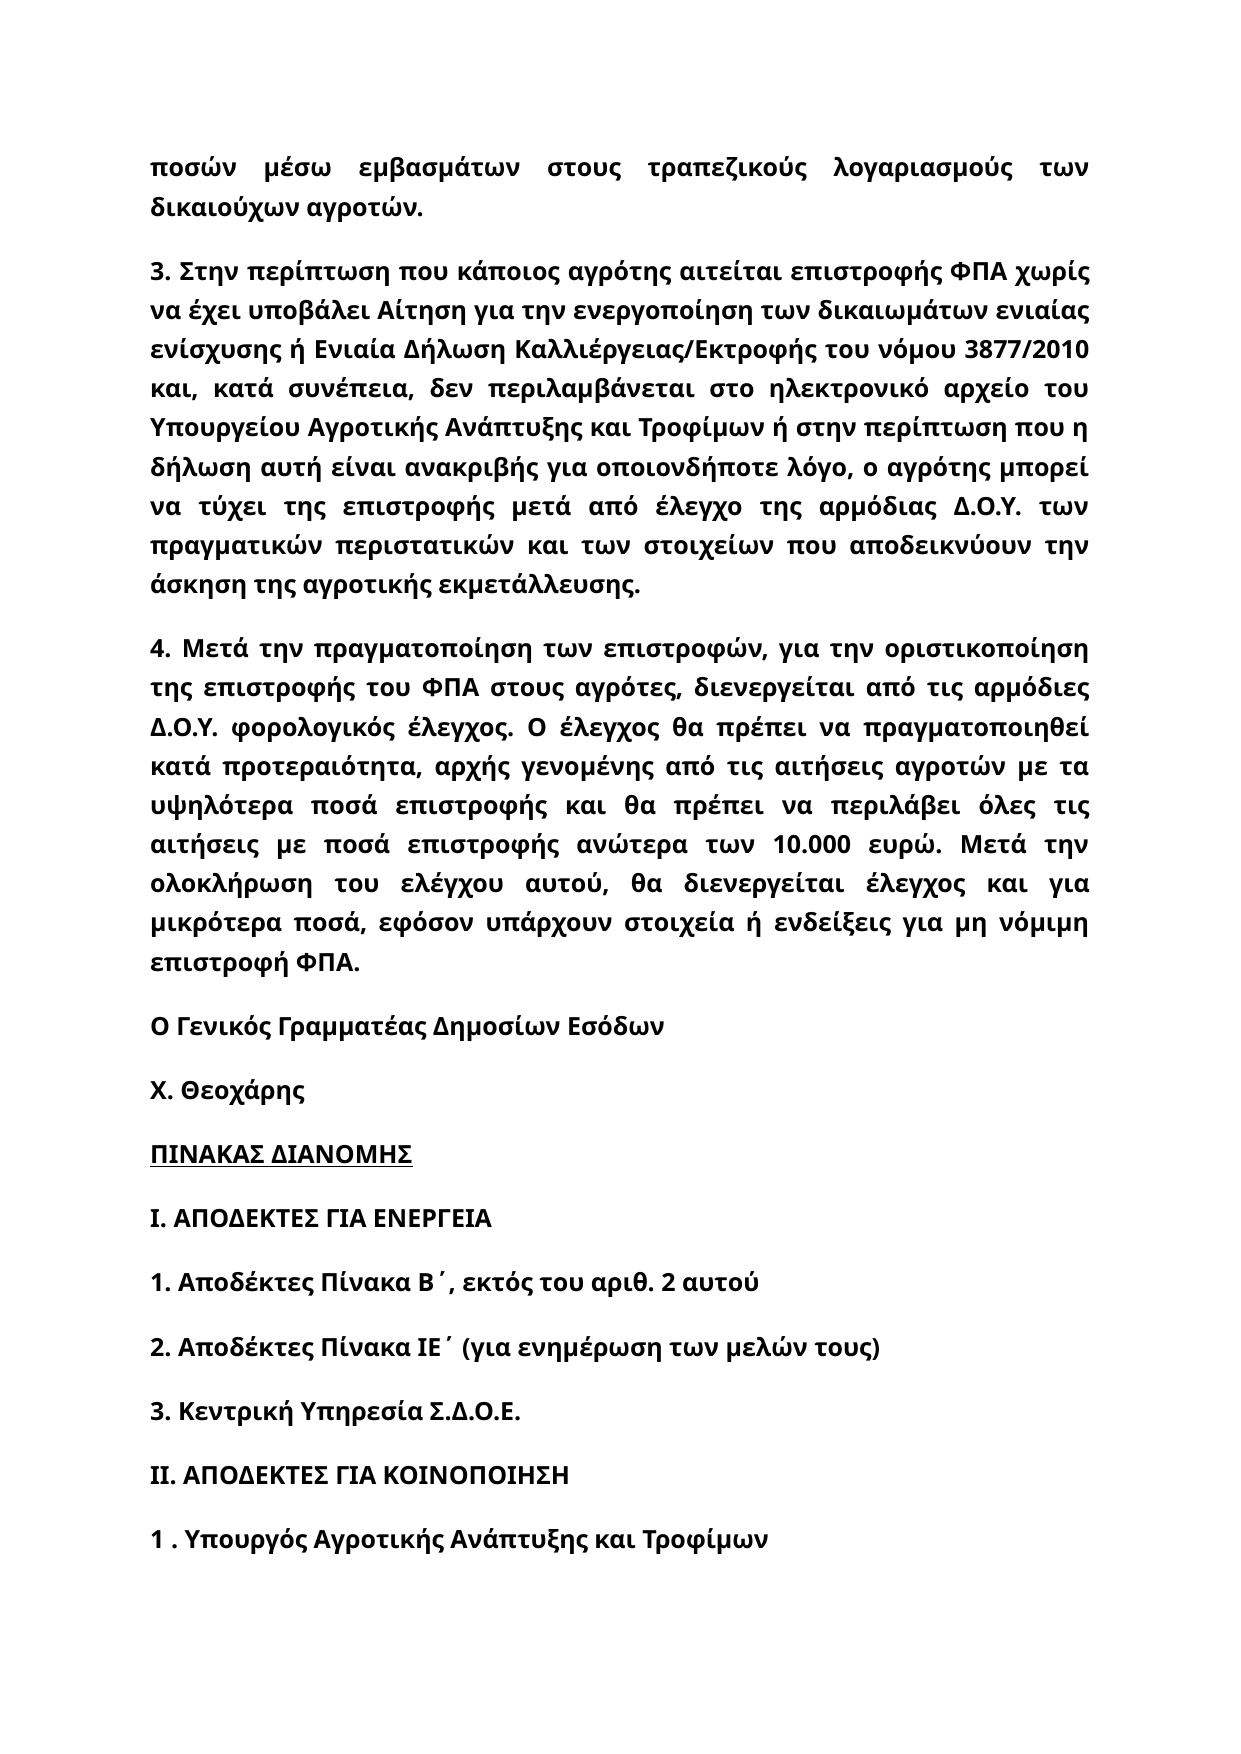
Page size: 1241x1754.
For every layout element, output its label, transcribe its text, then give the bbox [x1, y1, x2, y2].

text 1 . Υπουργός Αγροτικής Ανάπτυξης και Τροφίμων [150, 1522, 1090, 1556]
text 1. Αποδέκτες Πίνακα Β΄, εκτός του αριθ. 2 αυτού [150, 1265, 1090, 1299]
text Ο Γενικός Γραμματέας Δημοσίων Εσόδων [150, 1008, 1090, 1042]
text ΠΙΝΑΚΑΣ ΔΙΑΝΟΜΗΣ [150, 1137, 1090, 1171]
text ΙΙ. ΑΠΟΔΕΚΤΕΣ ΓΙΑ ΚΟΙΝΟΠΟΙΗΣΗ [150, 1457, 1090, 1492]
text 3. Κεντρική Υπηρεσία Σ.Δ.Ο.Ε. [150, 1393, 1090, 1427]
text 4. Μετά την πραγματοποίηση των επιστροφών, για την οριστικοποίηση της επιστροφής του ΦΠΑ στους αγρότες, διενεργείται από τις αρμόδιες Δ.Ο.Υ. φορολογικός έλεγχος. Ο έλεγχος θα πρέπει να πραγματοποιηθεί κατά προτεραιότητα, αρχής γενομένης από τις αιτήσεις αγροτών με τα υψηλότερα ποσά επιστροφής και θα πρέπει να περιλάβει όλες τις αιτήσεις με ποσά επιστροφής ανώτερα των 10.000 ευρώ. Μετά την ολοκλήρωση του ελέγχου αυτού, θα διενεργείται έλεγχος και για μικρότερα ποσά, εφόσον υπάρχουν στοιχεία ή ενδείξεις για μη νόμιμη επιστροφή ΦΠΑ. [150, 631, 1090, 978]
text ποσών μέσω εμβασμάτων στους τραπεζικούς λογαριασμούς των δικαιούχων αγροτών. [150, 150, 1090, 223]
text 2. Αποδέκτες Πίνακα ΙΕ΄ (για ενημέρωση των μελών τους) [150, 1329, 1090, 1363]
text Ι. ΑΠΟΔΕΚΤΕΣ ΓΙΑ ΕΝΕΡΓΕΙΑ [150, 1201, 1090, 1235]
text 3. Στην περίπτωση που κάποιος αγρότης αιτείται επιστροφής ΦΠΑ χωρίς να έχει υποβάλει Αίτηση για την ενεργοποίηση των δικαιωμάτων ενιαίας ενίσχυσης ή Ενιαία Δήλωση Καλλιέργειας/Εκτροφής του νόμου 3877/2010 και, κατά συνέπεια, δεν περιλαμβάνεται στο ηλεκτρονικό αρχείο του Υπουργείου Αγροτικής Ανάπτυξης και Τροφίμων ή στην περίπτωση που η δήλωση αυτή είναι ανακριβής για οποιονδήποτε λόγο, ο αγρότης μπορεί να τύχει της επιστροφής μετά από έλεγχο της αρμόδιας Δ.Ο.Υ. των πραγματικών περιστατικών και των στοιχείων που αποδεικνύουν την άσκηση της αγροτικής εκμετάλλευσης. [150, 253, 1090, 601]
text Χ. Θεοχάρης [150, 1072, 1090, 1107]
